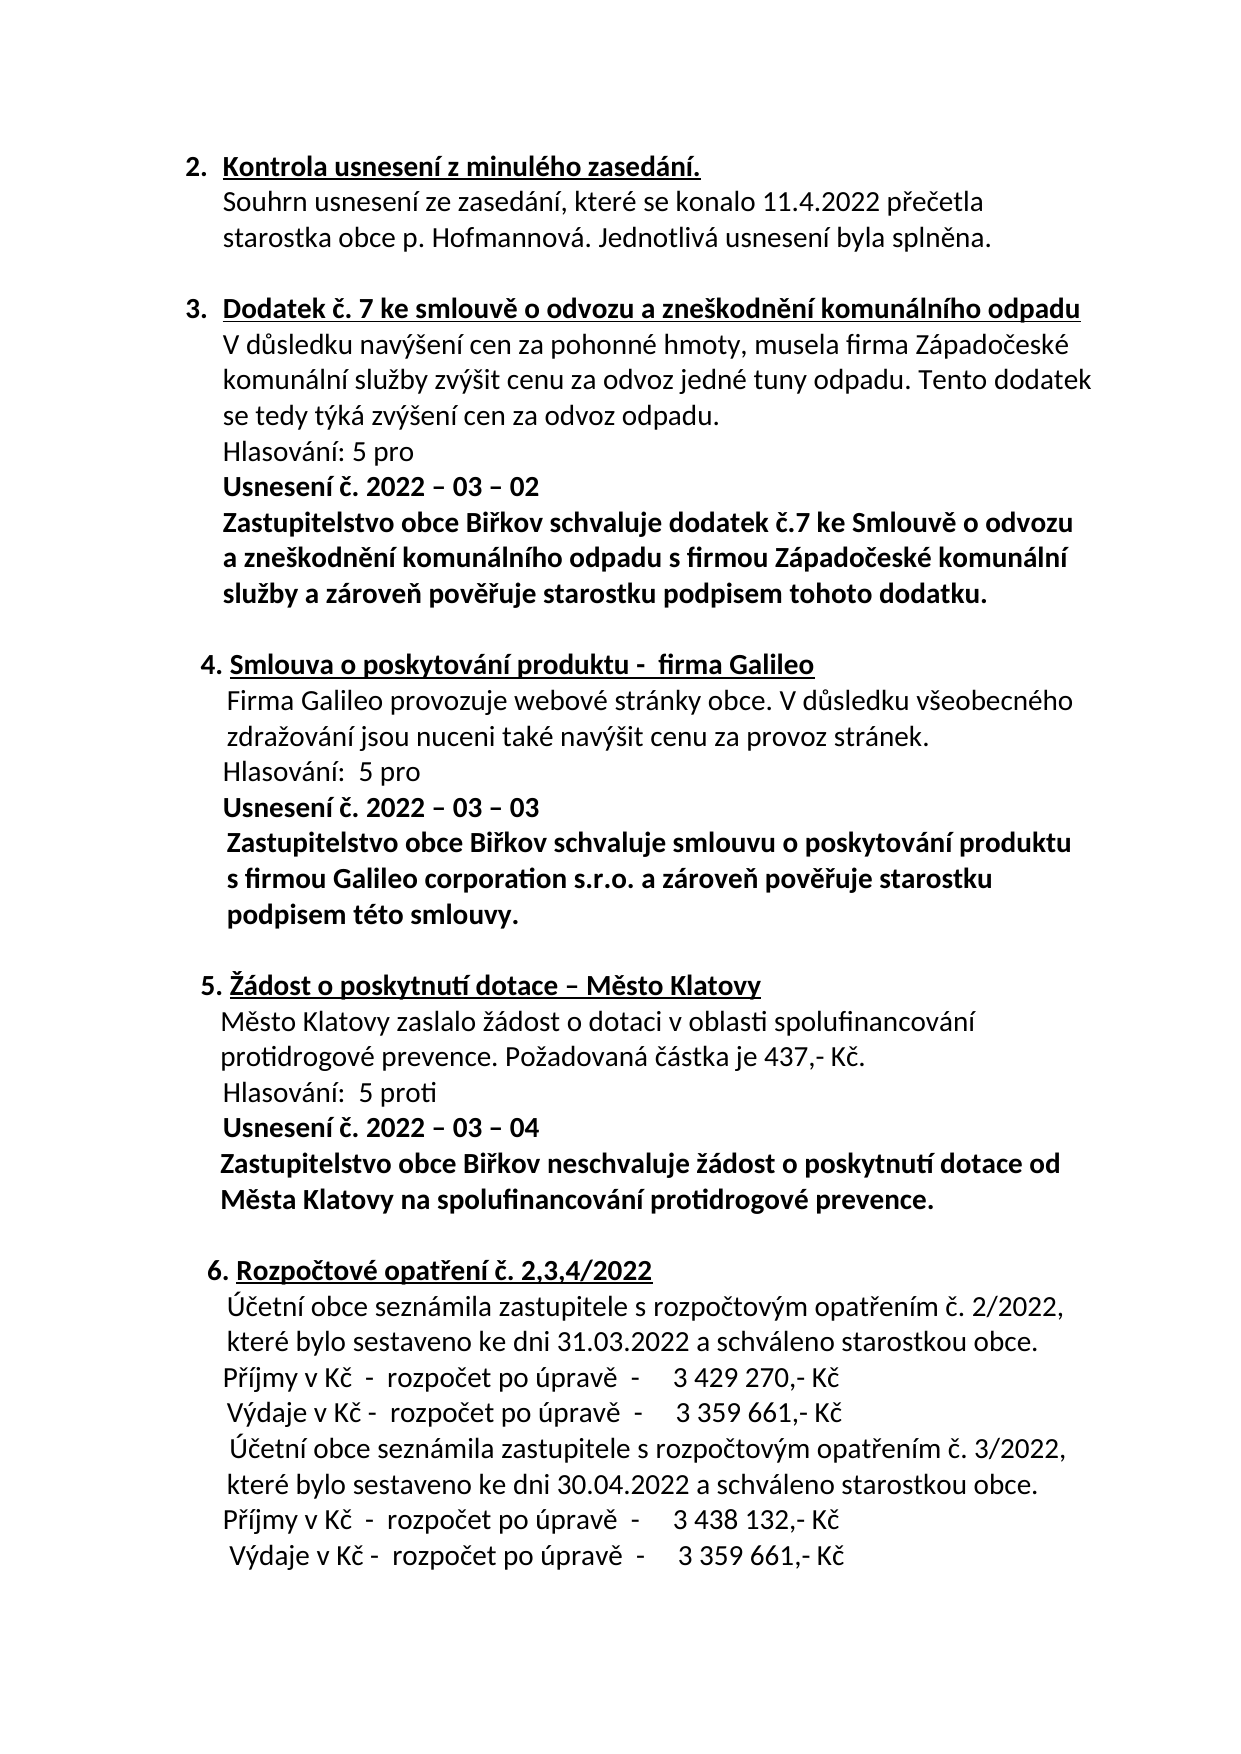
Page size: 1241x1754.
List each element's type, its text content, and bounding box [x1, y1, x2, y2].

list Hlasování: 5 pro [223, 753, 1093, 789]
list Hlasování: 5 pro [223, 433, 1093, 468]
list s firmou Galileo corporation s.r.o. a zároveň pověřuje starostku [148, 860, 1093, 896]
list Zastupitelstvo obce Biřkov schvaluje dodatek č.7 ke Smlouvě o odvozu a zneškodnění komunálního odpadu s firmou Západočeské komunální služby a zároveň pověřuje starostku podpisem tohoto dodatku. [223, 504, 1093, 611]
list Hlasování: 5 proti [185, 1074, 1093, 1109]
list Dodatek č. 7 ke smlouvě o odvozu a zneškodnění komunálního odpadu [185, 290, 1093, 326]
list které bylo sestaveno ke dni 30.04.2022 a schváleno starostkou obce. [148, 1466, 1093, 1501]
list Město Klatovy zaslalo žádost o dotaci v oblasti spolufinancování [148, 1003, 1093, 1038]
list 6. Rozpočtové opatření č. 2,3,4/2022 [148, 1252, 1093, 1288]
list které bylo sestaveno ke dni 31.03.2022 a schváleno starostkou obce. [148, 1323, 1093, 1359]
list Usnesení č. 2022 – 03 – 02 [223, 468, 1093, 504]
list V důsledku navýšení cen za pohonné hmoty, musela firma Západočeské komunální služby zvýšit cenu za odvoz jedné tuny odpadu. Tento dodatek se tedy týká zvýšení cen za odvoz odpadu. [223, 326, 1093, 433]
list Zastupitelstvo obce Biřkov neschvaluje žádost o poskytnutí dotace od [148, 1145, 1093, 1181]
list Souhrn usnesení ze zasedání, které se konalo 11.4.2022 přečetla starostka obce p. Hofmannová. Jednotlivá usnesení byla splněna. [223, 183, 1093, 254]
list Usnesení č. 2022 – 03 – 03 [223, 789, 1093, 824]
list podpisem této smlouvy. [148, 896, 1093, 931]
list zdražování jsou nuceni také navýšit cenu za provoz stránek. [148, 718, 1093, 753]
list Zastupitelstvo obce Biřkov schvaluje smlouvu o poskytování produktu [148, 824, 1093, 860]
list Kontrola usnesení z minulého zasedání. [185, 148, 1093, 183]
list Účetní obce seznámila zastupitele s rozpočtovým opatřením č. 3/2022, [223, 1430, 1093, 1466]
list Výdaje v Kč - rozpočet po úpravě - 3 359 661,- Kč [223, 1537, 1093, 1573]
list 5. Žádost o poskytnutí dotace – Město Klatovy [148, 967, 1093, 1003]
list Usnesení č. 2022 – 03 – 04 [185, 1109, 1093, 1145]
list 4. Smlouva o poskytování produktu - firma Galileo [148, 646, 1093, 682]
list Firma Galileo provozuje webové stránky obce. V důsledku všeobecného [148, 682, 1093, 718]
list Účetní obce seznámila zastupitele s rozpočtovým opatřením č. 2/2022, [148, 1288, 1093, 1323]
list Výdaje v Kč - rozpočet po úpravě - 3 359 661,- Kč [148, 1394, 1093, 1430]
list Města Klatovy na spolufinancování protidrogové prevence. [148, 1181, 1093, 1216]
list protidrogové prevence. Požadovaná částka je 437,- Kč. [148, 1038, 1093, 1074]
list Příjmy v Kč - rozpočet po úpravě - 3 429 270,- Kč [223, 1359, 1093, 1394]
list Příjmy v Kč - rozpočet po úpravě - 3 438 132,- Kč [223, 1501, 1093, 1537]
